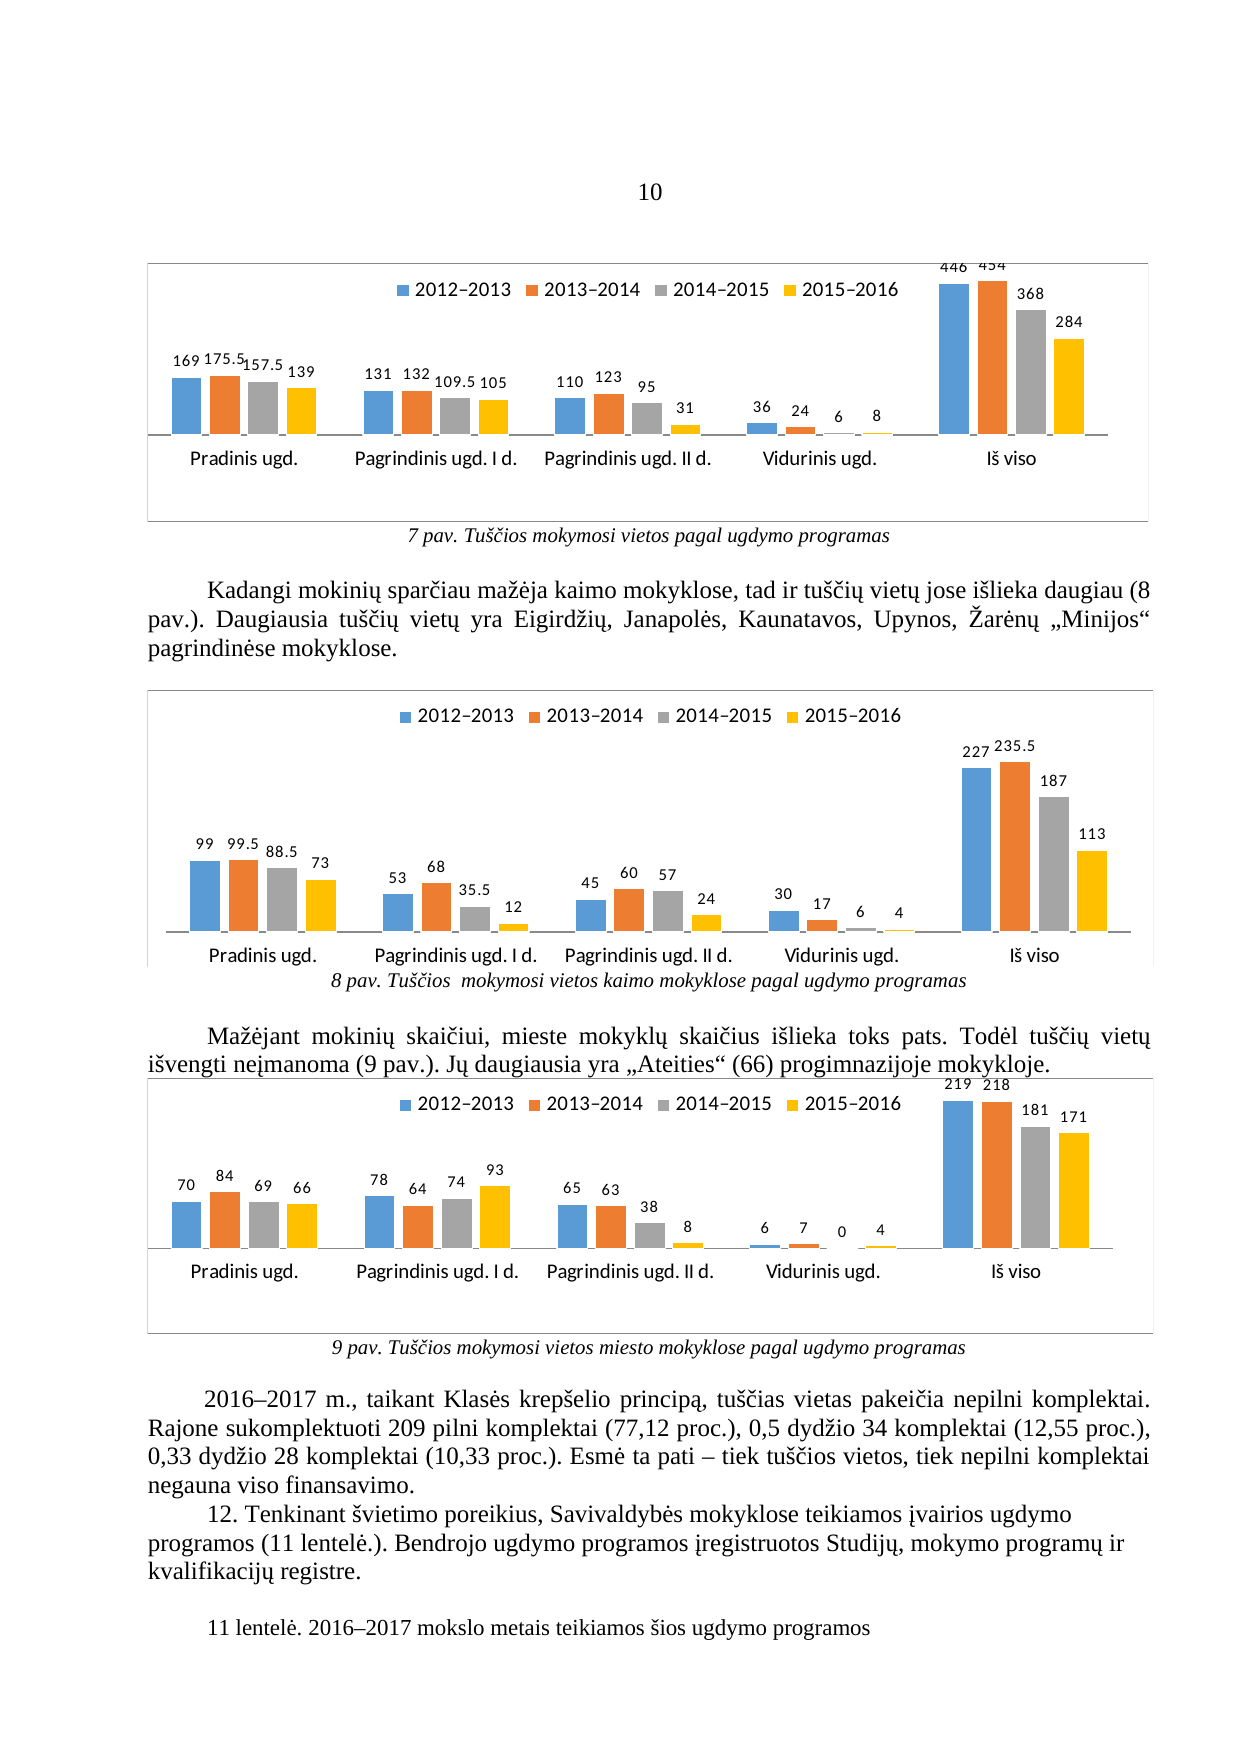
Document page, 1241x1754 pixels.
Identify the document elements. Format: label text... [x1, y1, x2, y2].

text 12. Tenkinant švietimo poreikius, Savivaldybės mokyklose teikiamos įvairios ugdymo [207, 1499, 1152, 1528]
text 2016–2017 m., taikant Klasės krepšelio principą, tuščias vietas pakeičia nepilni komplektai. Rajone sukomplektuoti 209 pilni komplektai (77,12 proc.), 0,5 dydžio 34 komplektai (12,55 proc.), 0,33 dydžio 28 komplektai (10,33 proc.). Esmė ta pati – tiek tuščios vietos, tiek nepilni komplektai negauna viso finansavimo. [148, 1384, 1152, 1499]
text Kadangi mokinių sparčiau mažėja kaimo mokyklose, tad ir tuščių vietų jose išlieka daugiau (8 pav.). Daugiausia tuščių vietų yra Eigirdžių, Janapolės, Kaunatavos, Upynos, Žarėnų „Minijos“ pagrindinėse mokyklose. [148, 575, 1152, 662]
text 7 pav. Tuščios mokymosi vietos pagal ugdymo programas [148, 522, 1152, 547]
text 8 pav. Tuščios mokymosi vietos kaimo mokyklose pagal ugdymo programas [148, 967, 1152, 992]
text 11 lentelė. 2016–2017 mokslo metais teikiamos šios ugdymo programos [148, 1614, 1152, 1640]
text 9 pav. Tuščios mokymosi vietos miesto mokyklose pagal ugdymo programas [148, 1334, 1152, 1359]
text programos (11 lentelė.). Bendrojo ugdymo programos įregistruotos Studijų, mokymo programų ir kvalifikacijų registre. [148, 1528, 1152, 1585]
text Mažėjant mokinių skaičiui, mieste mokyklų skaičius išlieka toks pats. Todėl tuščių vietų išvengti neįmanoma (9 pav.). Jų daugiausia yra „Ateities“ (66) progimnazijoje mokykloje. [148, 1021, 1152, 1078]
